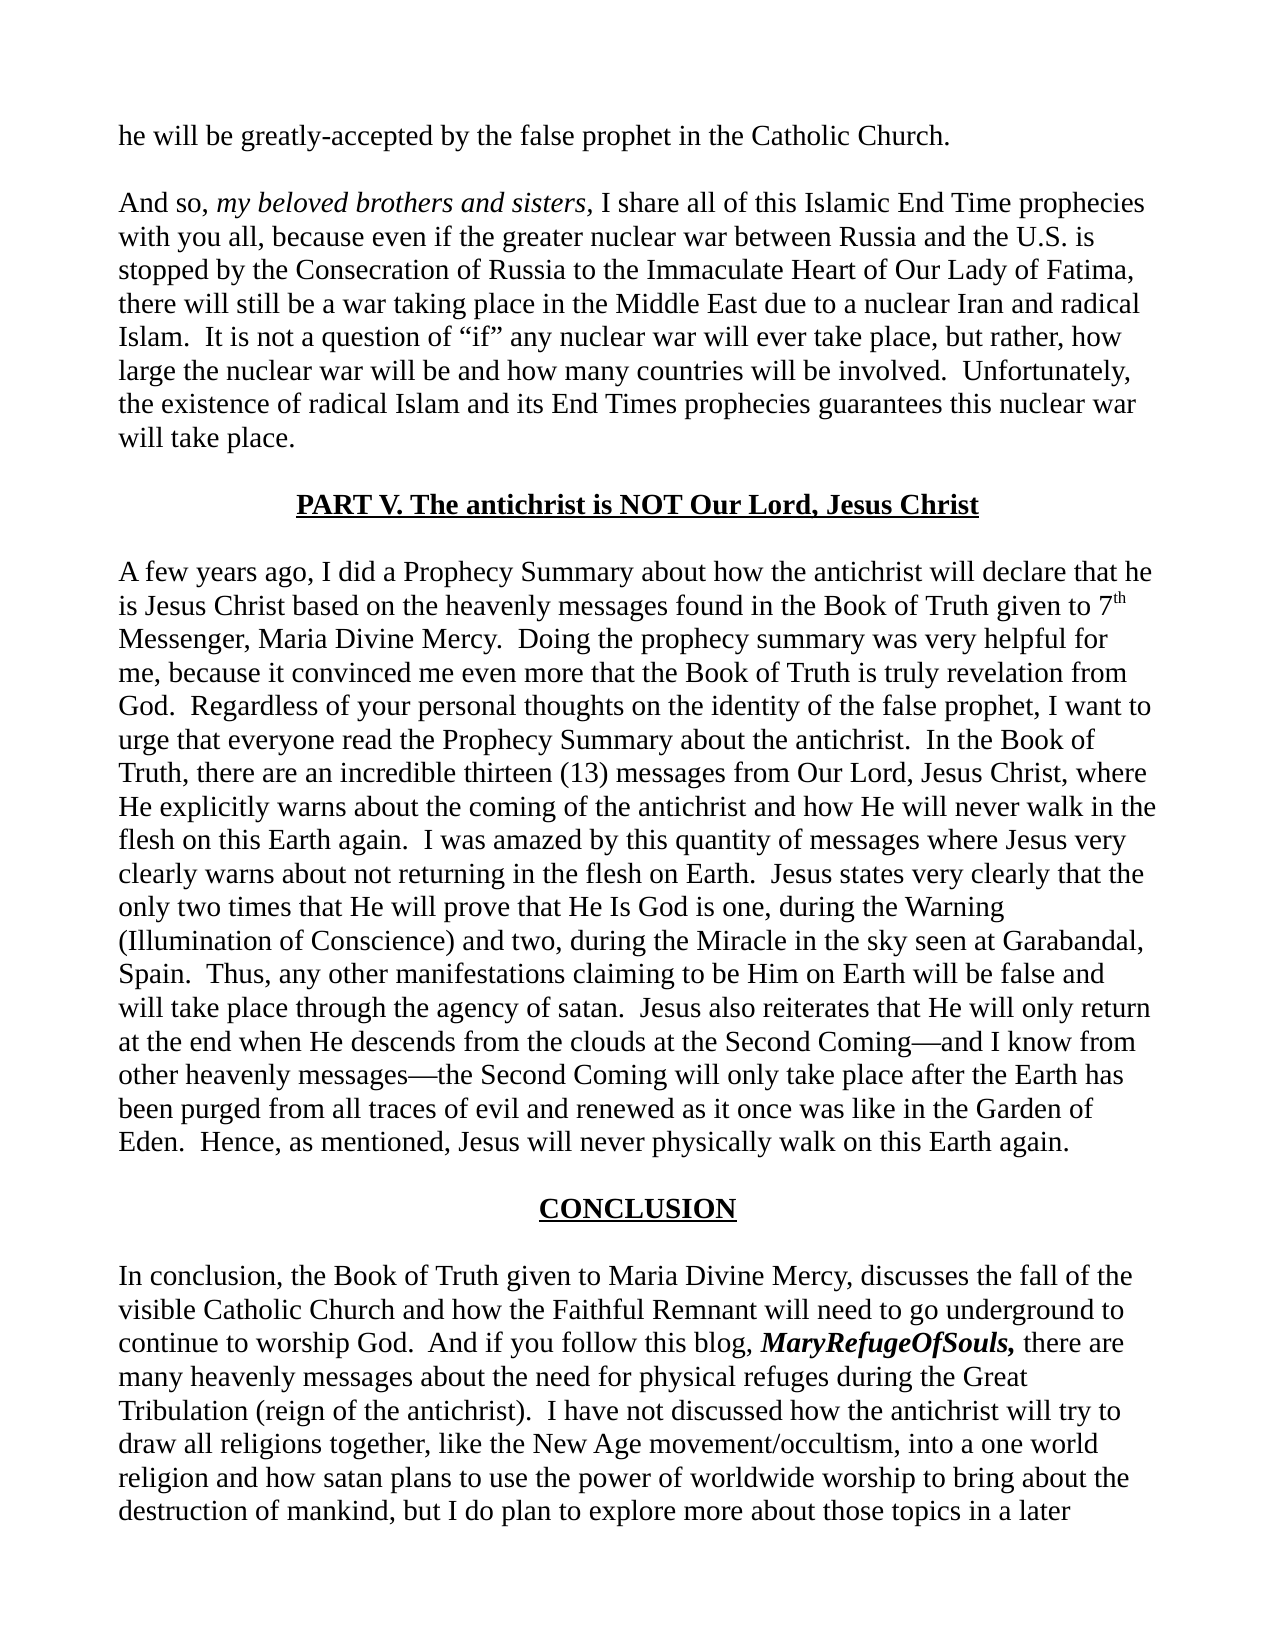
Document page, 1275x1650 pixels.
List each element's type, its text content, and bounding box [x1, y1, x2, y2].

text In conclusion, the Book of Truth given to Maria Divine Mercy, discusses the fall of the visible Catholic Church and how the Faithful Remnant will need to go underground to continue to worship God. And if you follow this blog, MaryRefugeOfSouls, there are many heavenly messages about the need for physical refuges during the Great Tribulation (reign of the antichrist). I have not discussed how the antichrist will try to draw all religions together, like the New Age movement/occultism, into a one world religion and how satan plans to use the power of worldwide worship to bring about the destruction of mankind, but I do plan to explore more about those topics in a later [118, 1258, 1157, 1527]
text he will be greatly-accepted by the false prophet in the Catholic Church. [118, 118, 1157, 152]
text CONCLUSION [118, 1191, 1157, 1225]
text PART V. The antichrist is NOT Our Lord, Jesus Christ [118, 487, 1157, 521]
text And so, my beloved brothers and sisters, I share all of this Islamic End Time prophecies with you all, because even if the greater nuclear war between Russia and the U.S. is stopped by the Consecration of Russia to the Immaculate Heart of Our Lady of Fatima, there will still be a war taking place in the Middle East due to a nuclear Iran and radical Islam. It is not a question of “if” any nuclear war will ever take place, but rather, how large the nuclear war will be and how many countries will be involved. Unfortunately, the existence of radical Islam and its End Times prophecies guarantees this nuclear war will take place. [118, 185, 1157, 453]
text A few years ago, I did a Prophecy Summary about how the antichrist will declare that he is Jesus Christ based on the heavenly messages found in the Book of Truth given to 7th Messenger, Maria Divine Mercy. Doing the prophecy summary was very helpful for me, because it convinced me even more that the Book of Truth is truly revelation from God. Regardless of your personal thoughts on the identity of the false prophet, I want to urge that everyone read the Prophecy Summary about the antichrist. In the Book of Truth, there are an incredible thirteen (13) messages from Our Lord, Jesus Christ, where He explicitly warns about the coming of the antichrist and how He will never walk in the flesh on this Earth again. I was amazed by this quantity of messages where Jesus very clearly warns about not returning in the flesh on Earth. Jesus states very clearly that the only two times that He will prove that He Is God is one, during the Warning (Illumination of Conscience) and two, during the Miracle in the sky seen at Garabandal, Spain. Thus, any other manifestations claiming to be Him on Earth will be false and will take place through the agency of satan. Jesus also reiterates that He will only return at the end when He descends from the clouds at the Second Coming—and I know from other heavenly messages—the Second Coming will only take place after the Earth has been purged from all traces of evil and renewed as it once was like in the Garden of Eden. Hence, as mentioned, Jesus will never physically walk on this Earth again. [118, 554, 1157, 1158]
